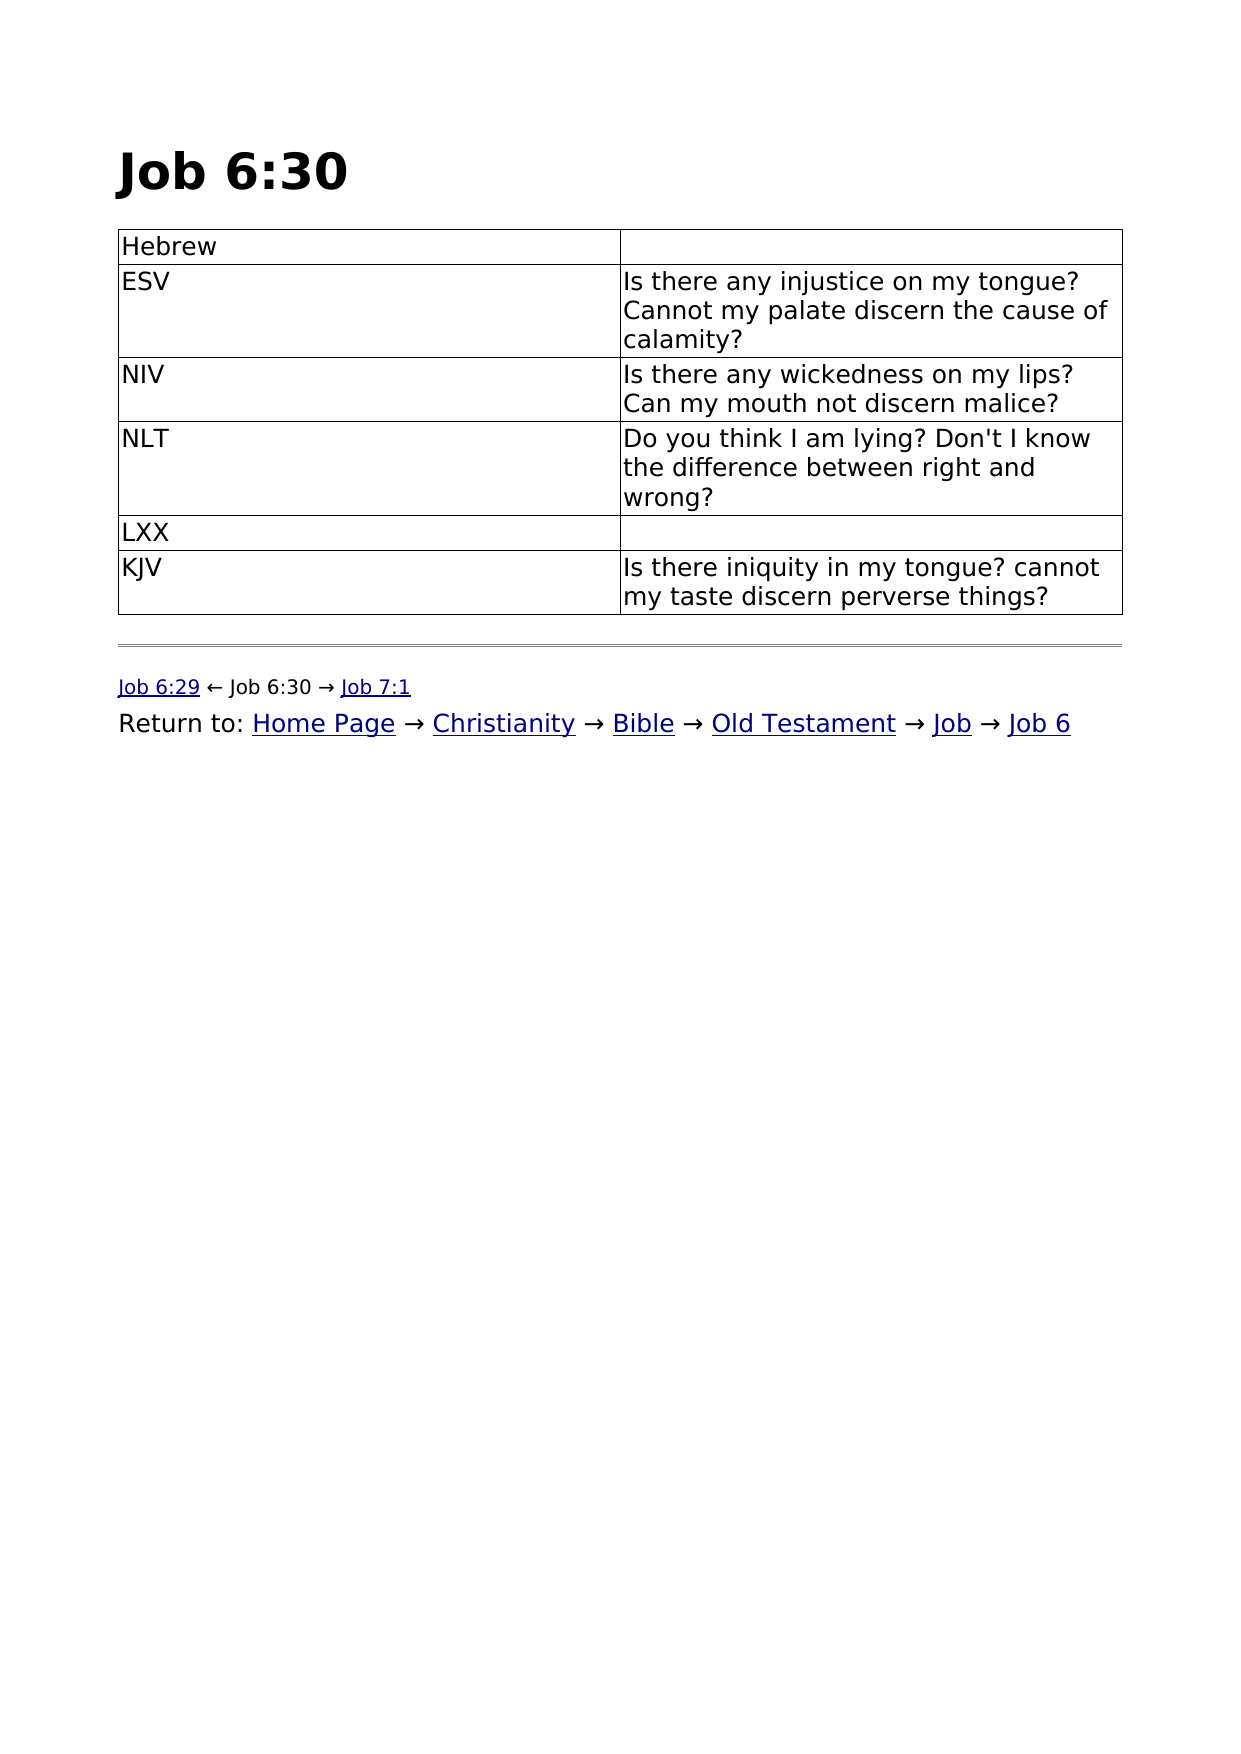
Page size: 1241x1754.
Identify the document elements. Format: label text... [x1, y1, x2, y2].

table_cell Is there any wickedness on my lips? Can my mouth not discern malice? [621, 358, 1122, 421]
table_cell Is there iniquity in my tongue? cannot my taste discern perverse things? [621, 551, 1122, 614]
table_header [621, 230, 1122, 264]
table_cell KJV [119, 551, 620, 614]
table_cell LXX [119, 516, 620, 550]
text Return to: Home Page → Christianity → Bible → Old Testament → Job → Job 6 [118, 709, 1122, 739]
table_cell NIV [119, 358, 620, 421]
text Job 6:29 ← Job 6:30 → Job 7:1 [118, 676, 1122, 709]
table_cell Do you think I am lying? Don't I know the difference between right and wrong? [621, 422, 1122, 515]
table_cell NLT [119, 422, 620, 515]
table_header Hebrew [119, 230, 620, 264]
table_cell [621, 516, 1122, 550]
table_cell ESV [119, 265, 620, 357]
subtitle Job 6:30 [118, 143, 1122, 201]
table_cell Is there any injustice on my tongue? Cannot my palate discern the cause of calamity? [621, 265, 1122, 357]
